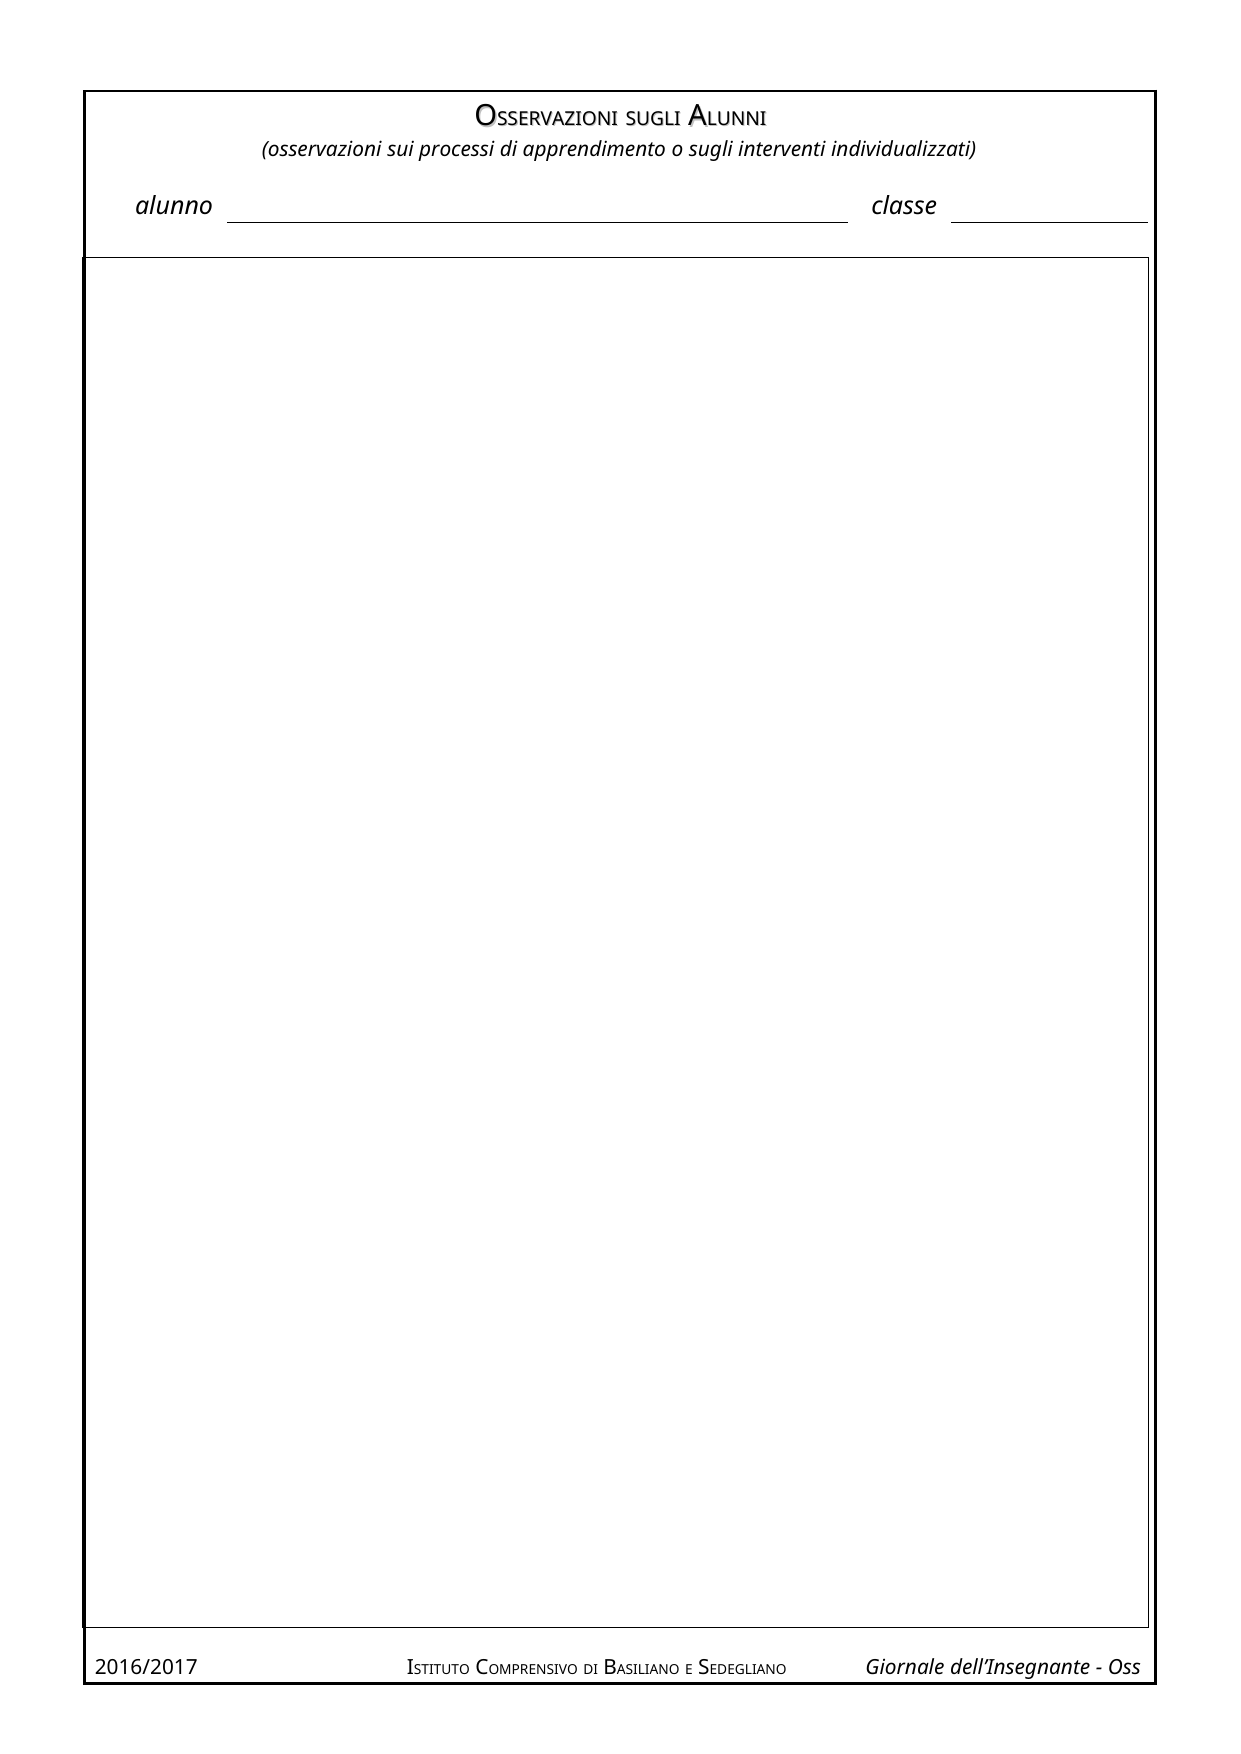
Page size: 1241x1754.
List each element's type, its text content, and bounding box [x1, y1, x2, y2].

table_header [227, 188, 848, 222]
table_header alunno [86, 188, 227, 222]
text Osservazioni sugli Alunni (osservazioni sui processi di apprendimento o sugli interventi individualizzati) [94, 94, 1146, 163]
table_cell [86, 222, 1149, 257]
table_cell [86, 258, 1148, 1627]
table_header classe [848, 188, 951, 222]
table_header [951, 188, 1149, 222]
